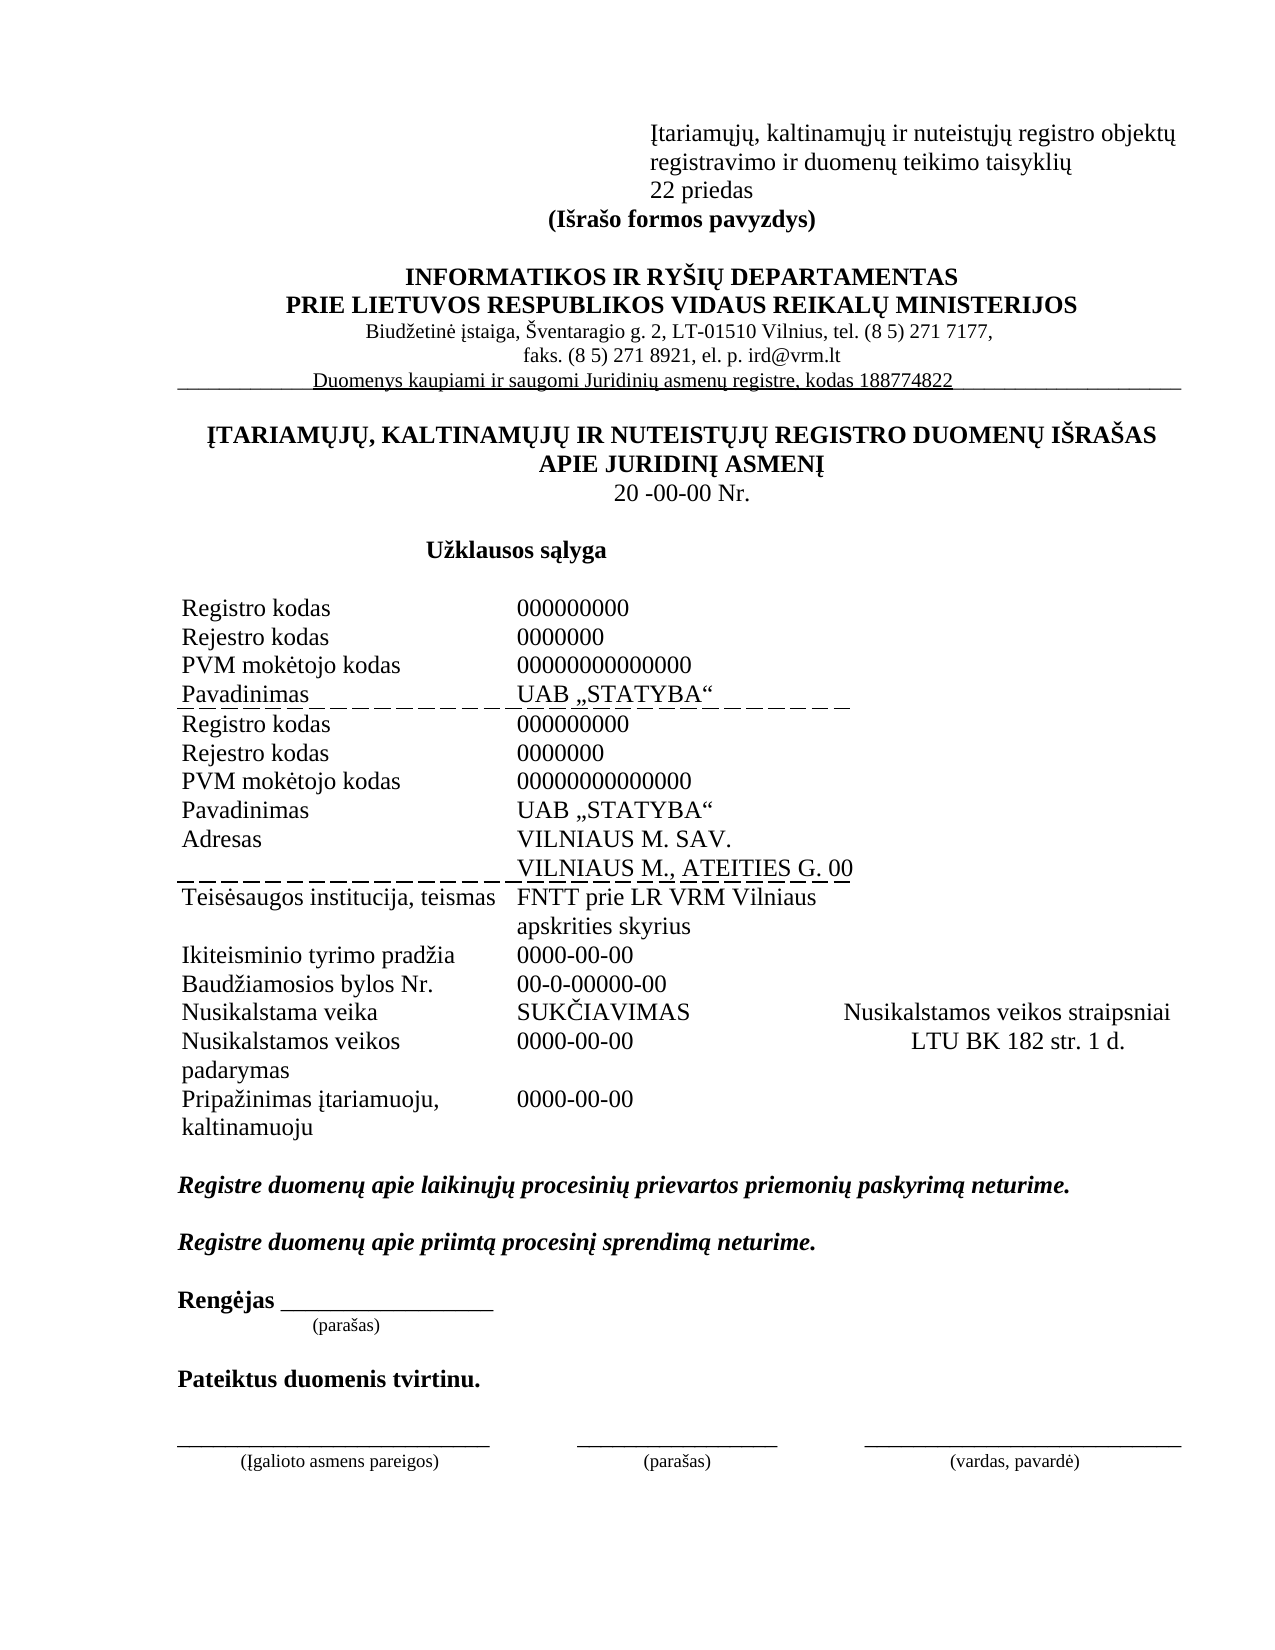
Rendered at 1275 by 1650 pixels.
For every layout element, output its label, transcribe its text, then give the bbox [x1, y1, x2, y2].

table_cell [855, 650, 1181, 708]
text Registre duomenų apie priimtą procesinį sprendimą neturime. [177, 1227, 1186, 1256]
text Įtariamųjų, kaltinamųjų ir nuteistųjų registro objektų [650, 118, 1186, 147]
table_cell Adresas [177, 824, 512, 881]
text Pateiktus duomenis tvirtinu. [177, 1364, 1186, 1393]
table_cell [855, 766, 1181, 824]
text (Išrašo formos pavyzdys) [177, 204, 1186, 233]
text PRIE LIETUVOS RESPUBLIKOS VIDAUS REIKALŲ MINISTERIJOS [177, 291, 1186, 319]
table_cell Nusikalstamos veikos straipsniai LTU BK 182 str. 1 d. [855, 881, 1181, 1084]
text _____________Duomenys kaupiami ir saugomi Juridinių asmenų registre, kodas 188774822 [177, 367, 1186, 392]
table_cell FNTT prie LR VRM Vilniaus apskrities skyrius 0000-00-00 00-0-00000-00 SUKČIAVIMAS 0000-00-00 [513, 883, 855, 1084]
text registravimo ir duomenų teikimo taisyklių [650, 147, 1186, 176]
table_cell [855, 824, 1181, 881]
text 22 priedas [177, 176, 1186, 204]
text 20 -00-00 Nr. [177, 478, 1186, 507]
text Registre duomenų apie laikinųjų procesinių prievartos priemonių paskyrimą neturime. [177, 1170, 1186, 1199]
text ĮTARIAMŲJŲ, KALTINAMŲJŲ IR NUTEISTŲJŲ REGISTRO DUOMENŲ IŠRAŠAS APIE JURIDINĮ ASMENĮ [177, 420, 1186, 478]
table_cell [855, 622, 859, 650]
table_header [855, 535, 1181, 593]
text Rengėjas _________________ [177, 1285, 1186, 1314]
text Biudžetinė įstaiga, Šventaragio g. 2, LT-01510 Vilnius, tel. (8 5) 271 7177, [177, 319, 1186, 343]
text (parašas) [177, 1314, 1186, 1335]
table_cell 0000-00-00 [513, 1084, 855, 1141]
text faks. (8 5) 271 8921, el. p. ird@vrm.lt [177, 343, 1186, 367]
text (Įgalioto asmens pareigos) (parašas) (vardas, pavardė) [177, 1450, 1186, 1472]
table_cell [855, 593, 859, 622]
table_cell [1177, 593, 1181, 622]
text INFORMATIKOS IR RYŠIŲ DEPARTAMENTAS [177, 262, 1186, 291]
table_cell [855, 738, 859, 766]
table_cell [855, 708, 1181, 738]
table_cell [1177, 738, 1181, 766]
table_cell [1177, 622, 1181, 650]
table_cell [855, 1084, 1181, 1141]
